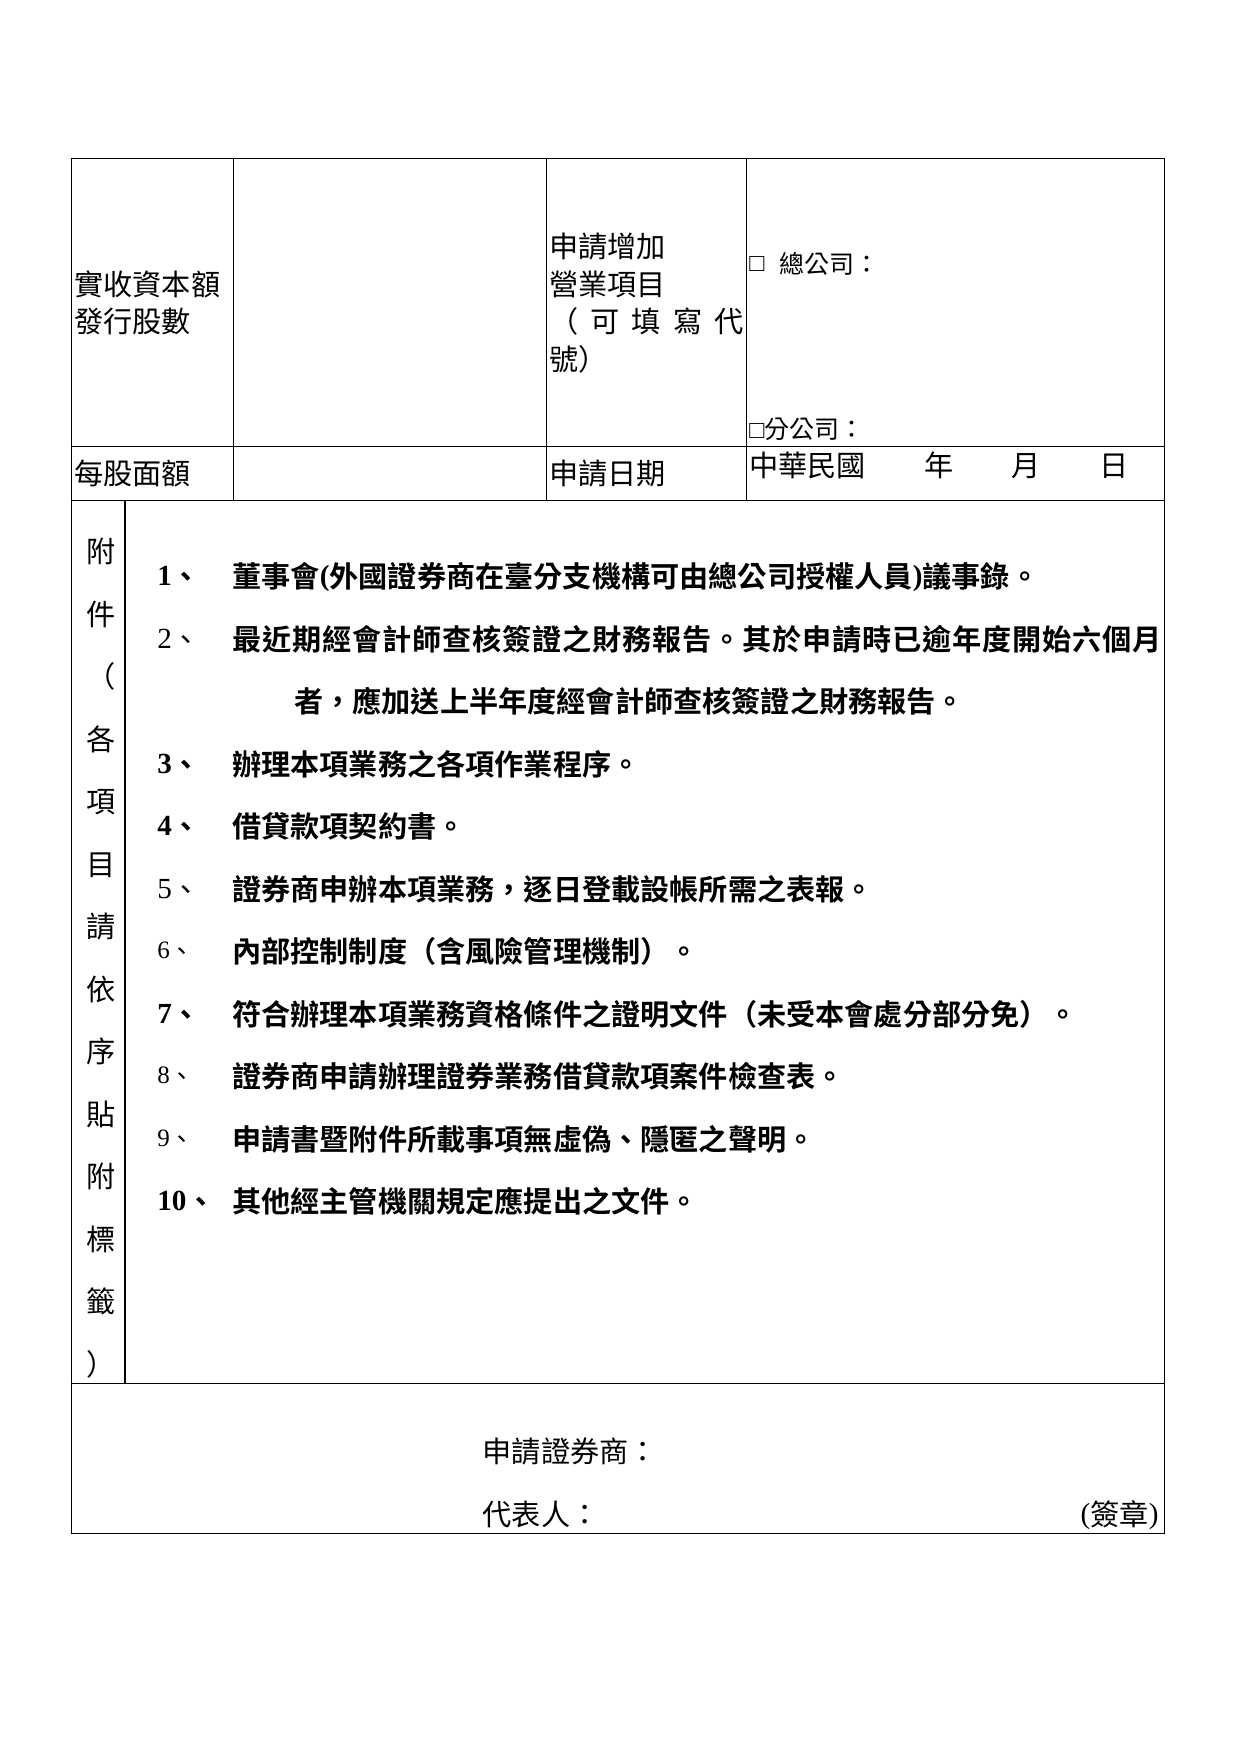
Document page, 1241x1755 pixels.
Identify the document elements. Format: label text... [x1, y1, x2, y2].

table_cell 董事會(外國證券商在臺分支機構可由總公司授權人員)議事錄。 最近期經會計師查核簽證之財務報告。其於申請時已逾年度開始六個月者，應加送上半年度經會計師查核簽證之財務報告。 辦理本項業務之各項作業程序。 借貸款項契約書。 證券商申辦本項業務，逐日登載設帳所需之表報。 內部控制制度（含風險管理機制）。 符合辦理本項業務資格條件之證明文件（未受本會處分部分免）。 證券商申請辦理證券業務借貸款項案件檢查表。 申請書暨附件所載事項無虛偽、隱匿之聲明。 其他經主管機關規定應提出之文件。 [126, 501, 1164, 1383]
table_cell 實收資本額 發行股數 [72, 159, 233, 446]
table_cell 申請證券商： 代表人： (簽章) [72, 1384, 1164, 1533]
table_cell 申請日期 [547, 447, 746, 500]
table_cell 附件（各項目請依序貼附標籤） [72, 501, 124, 1383]
table_cell [234, 447, 546, 500]
table_cell [234, 159, 546, 446]
table_cell 中華民國 年 月 日 [747, 447, 1164, 500]
table_cell 總公司： □分公司： [747, 159, 1164, 446]
table_cell 每股面額 [72, 447, 233, 500]
table_cell 申請增加 營業項目 （可填寫代號） [547, 159, 746, 446]
